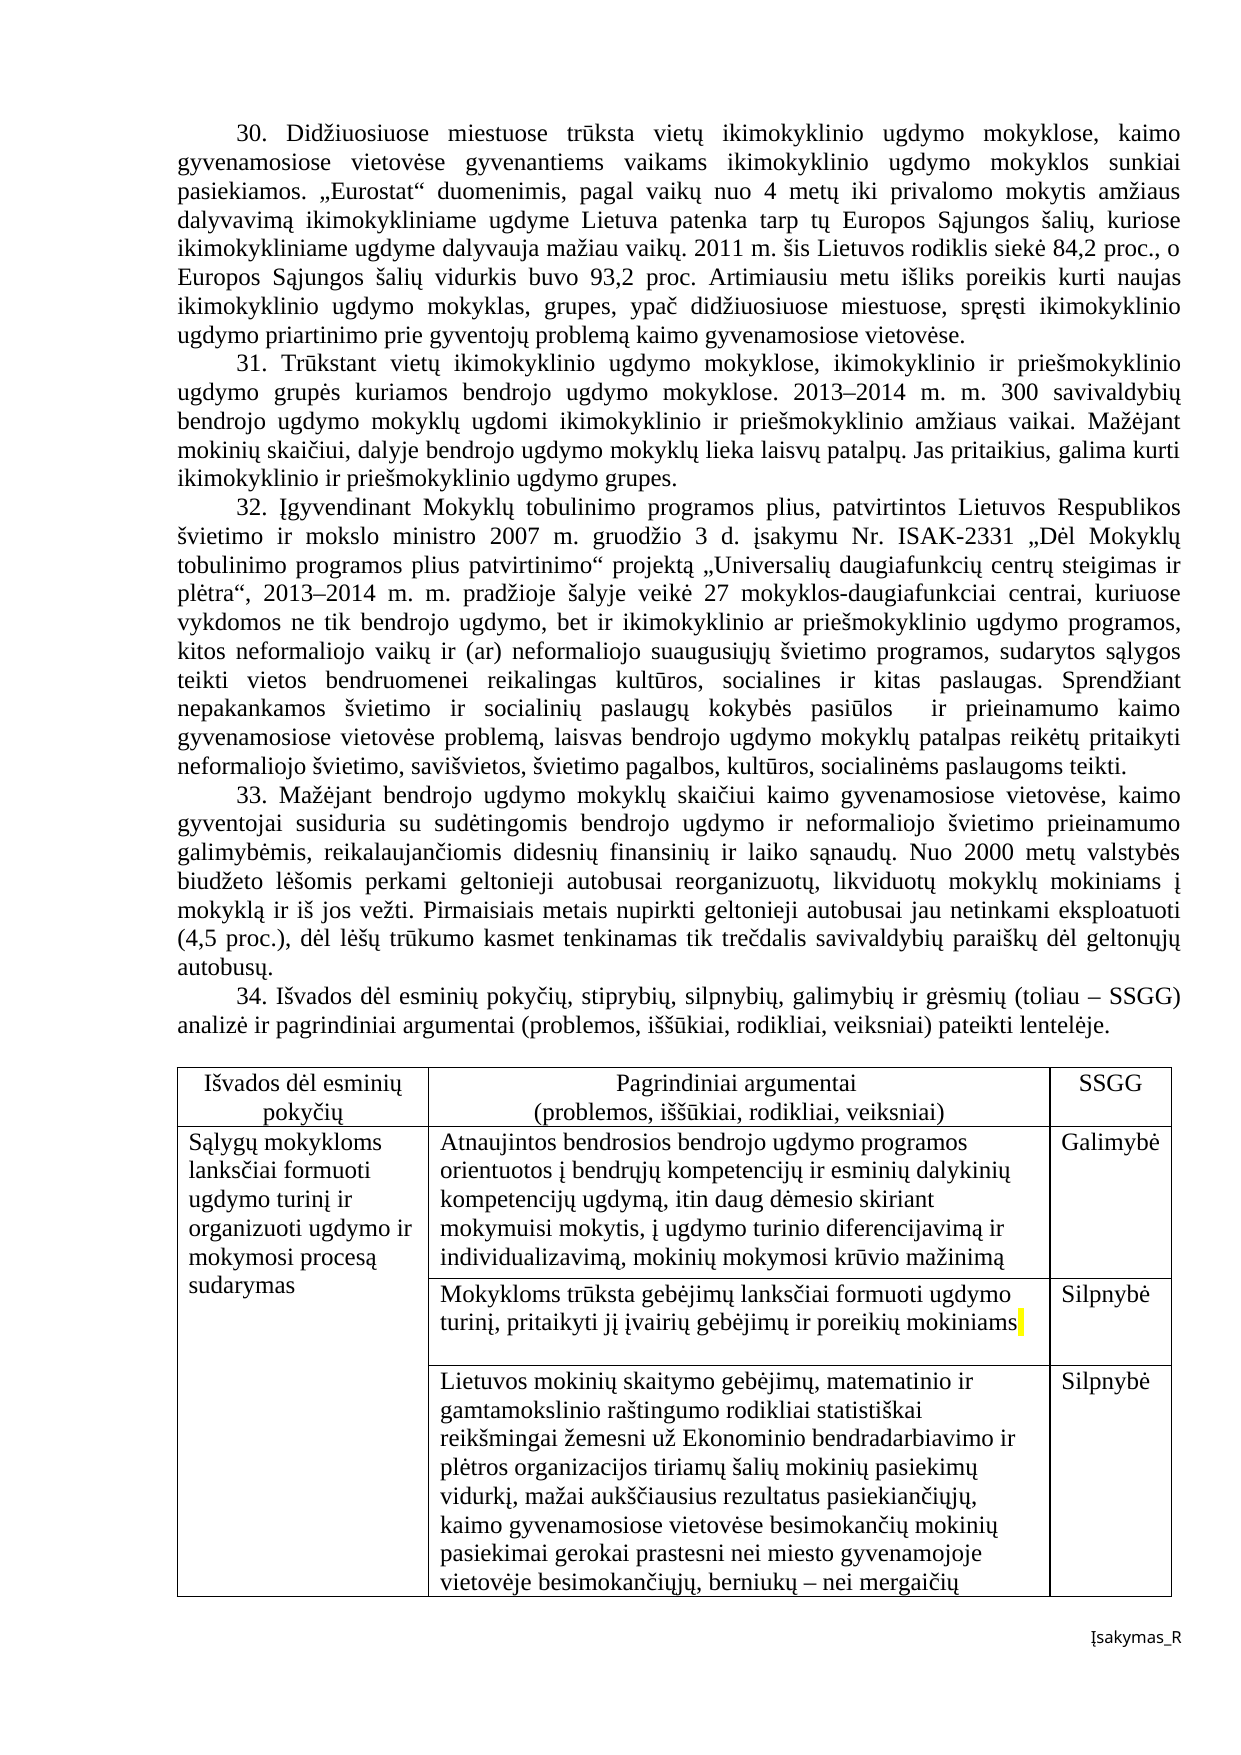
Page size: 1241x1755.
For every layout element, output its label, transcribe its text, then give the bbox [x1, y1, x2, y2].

table_cell Silpnybė [1051, 1366, 1171, 1596]
table_cell Silpnybė [1051, 1279, 1171, 1365]
table_cell Sąlygų mokykloms lanksčiai formuoti ugdymo turinį ir organizuoti ugdymo ir mokymosi procesą sudarymas [178, 1127, 428, 1596]
table_cell Mokykloms trūksta gebėjimų lanksčiai formuoti ugdymo turinį, pritaikyti jį įvairių gebėjimų ir poreikių mokiniams [429, 1279, 1049, 1365]
table_cell Lietuvos mokinių skaitymo gebėjimų, matematinio ir gamtamokslinio raštingumo rodikliai statistiškai reikšmingai žemesni už Ekonominio bendradarbiavimo ir plėtros organizacijos tiriamų šalių mokinių pasiekimų vidurkį, mažai aukščiausius rezultatus pasiekiančiųjų, kaimo gyvenamosiose vietovėse besimokančių mokinių pasiekimai gerokai prastesni nei miesto gyvenamojoje vietovėje besimokančiųjų, berniukų – nei mergaičių [429, 1366, 1049, 1596]
text 33. Mažėjant bendrojo ugdymo mokyklų skaičiui kaimo gyvenamosiose vietovėse, kaimo gyventojai susiduria su sudėtingomis bendrojo ugdymo ir neformaliojo švietimo prieinamumo galimybėmis, reikalaujančiomis didesnių finansinių ir laiko sąnaudų. Nuo 2000 metų valstybės biudžeto lėšomis perkami geltonieji autobusai reorganizuotų, likviduotų mokyklų mokiniams į mokyklą ir iš jos vežti. Pirmaisiais metais nupirkti geltonieji autobusai jau netinkami eksploatuoti (4,5 proc.), dėl lėšų trūkumo kasmet tenkinamas tik trečdalis savivaldybių paraiškų dėl geltonųjų autobusų. [177, 780, 1182, 981]
text 34. Išvados dėl esminių pokyčių, stiprybių, silpnybių, galimybių ir grėsmių (toliau – SSGG) analizė ir pagrindiniai argumentai (problemos, iššūkiai, rodikliai, veiksniai) pateikti lentelėje. [177, 981, 1182, 1038]
text 32. Įgyvendinant Mokyklų tobulinimo programos plius, patvirtintos Lietuvos Respublikos švietimo ir mokslo ministro 2007 m. gruodžio 3 d. įsakymu Nr. ISAK-2331 „Dėl Mokyklų tobulinimo programos plius patvirtinimo“ projektą „Universalių daugiafunkcių centrų steigimas ir plėtra“, 2013–2014 m. m. pradžioje šalyje veikė 27 mokyklos-daugiafunkciai centrai, kuriuose vykdomos ne tik bendrojo ugdymo, bet ir ikimokyklinio ar priešmokyklinio ugdymo programos, kitos neformaliojo vaikų ir (ar) neformaliojo suaugusiųjų švietimo programos, sudarytos sąlygos teikti vietos bendruomenei reikalingas kultūros, socialines ir kitas paslaugas. Sprendžiant nepakankamos švietimo ir socialinių paslaugų kokybės pasiūlos ir prieinamumo kaimo gyvenamosiose vietovėse problemą, laisvas bendrojo ugdymo mokyklų patalpas reikėtų pritaikyti neformaliojo švietimo, savišvietos, švietimo pagalbos, kultūros, socialinėms paslaugoms teikti. [177, 492, 1182, 780]
text 31. Trūkstant vietų ikimokyklinio ugdymo mokyklose, ikimokyklinio ir priešmokyklinio ugdymo grupės kuriamos bendrojo ugdymo mokyklose. 2013–2014 m. m. 300 savivaldybių bendrojo ugdymo mokyklų ugdomi ikimokyklinio ir priešmokyklinio amžiaus vaikai. Mažėjant mokinių skaičiui, dalyje bendrojo ugdymo mokyklų lieka laisvų patalpų. Jas pritaikius, galima kurti ikimokyklinio ir priešmokyklinio ugdymo grupes. [177, 348, 1182, 492]
table_header Pagrindiniai argumentai (problemos, iššūkiai, rodikliai, veiksniai) [429, 1068, 1049, 1126]
table_header Išvados dėl esminių pokyčių [178, 1068, 428, 1126]
text 30. Didžiuosiuose miestuose trūksta vietų ikimokyklinio ugdymo mokyklose, kaimo gyvenamosiose vietovėse gyvenantiems vaikams ikimokyklinio ugdymo mokyklos sunkiai pasiekiamos. „Eurostat“ duomenimis, pagal vaikų nuo 4 metų iki privalomo mokytis amžiaus dalyvavimą ikimokykliniame ugdyme Lietuva patenka tarp tų Europos Sąjungos šalių, kuriose ikimokykliniame ugdyme dalyvauja mažiau vaikų. 2011 m. šis Lietuvos rodiklis siekė 84,2 proc., o Europos Sąjungos šalių vidurkis buvo 93,2 proc. Artimiausiu metu išliks poreikis kurti naujas ikimokyklinio ugdymo mokyklas, grupes, ypač didžiuosiuose miestuose, spręsti ikimokyklinio ugdymo priartinimo prie gyventojų problemą kaimo gyvenamosiose vietovėse. [177, 118, 1182, 348]
table_header SSGG [1051, 1068, 1171, 1126]
table_cell Atnaujintos bendrosios bendrojo ugdymo programos orientuotos į bendrųjų kompetencijų ir esminių dalykinių kompetencijų ugdymą, itin daug dėmesio skiriant mokymuisi mokytis, į ugdymo turinio diferencijavimą ir individualizavimą, mokinių mokymosi krūvio mažinimą [429, 1127, 1049, 1278]
table_cell Galimybė [1051, 1127, 1171, 1278]
